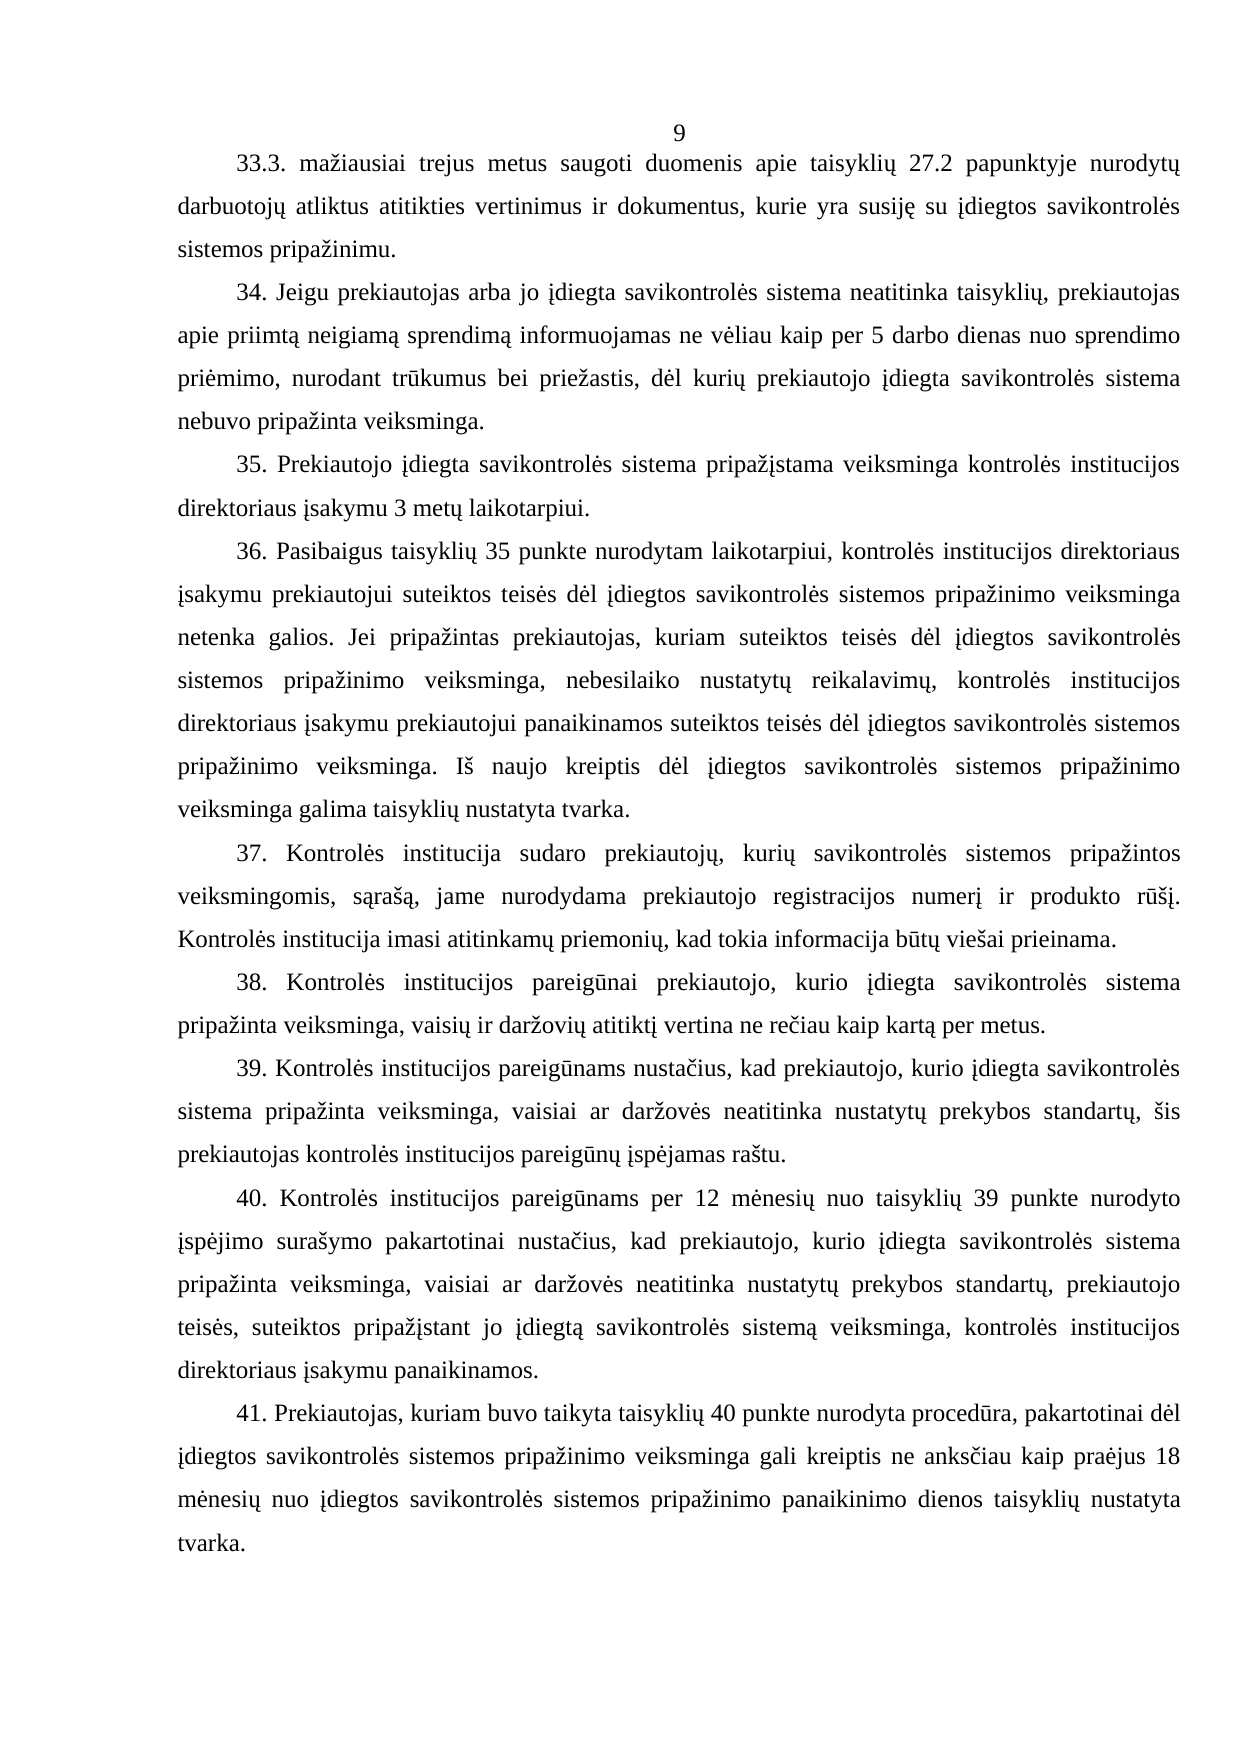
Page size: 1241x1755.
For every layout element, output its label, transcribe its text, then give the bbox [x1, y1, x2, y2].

text 34. Jeigu prekiautojas arba jo įdiegta savikontrolės sistema neatitinka taisyklių, prekiautojas apie priimtą neigiamą sprendimą informuojamas ne vėliau kaip per 5 darbo dienas nuo sprendimo priėmimo, nurodant trūkumus bei priežastis, dėl kurių prekiautojo įdiegta savikontrolės sistema nebuvo pripažinta veiksminga. [177, 277, 1181, 435]
text 37. Kontrolės institucija sudaro prekiautojų, kurių savikontrolės sistemos pripažintos veiksmingomis, sąrašą, jame nurodydama prekiautojo registracijos numerį ir produkto rūšį. Kontrolės institucija imasi atitinkamų priemonių, kad tokia informacija būtų viešai prieinama. [177, 838, 1181, 953]
text 41. Prekiautojas, kuriam buvo taikyta taisyklių 40 punkte nurodyta procedūra, pakartotinai dėl įdiegtos savikontrolės sistemos pripažinimo veiksminga gali kreiptis ne anksčiau kaip praėjus 18 mėnesių nuo įdiegtos savikontrolės sistemos pripažinimo panaikinimo dienos taisyklių nustatyta tvarka. [177, 1398, 1181, 1556]
text 36. Pasibaigus taisyklių 35 punkte nurodytam laikotarpiui, kontrolės institucijos direktoriaus įsakymu prekiautojui suteiktos teisės dėl įdiegtos savikontrolės sistemos pripažinimo veiksminga netenka galios. Jei pripažintas prekiautojas, kuriam suteiktos teisės dėl įdiegtos savikontrolės sistemos pripažinimo veiksminga, nebesilaiko nustatytų reikalavimų, kontrolės institucijos direktoriaus įsakymu prekiautojui panaikinamos suteiktos teisės dėl įdiegtos savikontrolės sistemos pripažinimo veiksminga. Iš naujo kreiptis dėl įdiegtos savikontrolės sistemos pripažinimo veiksminga galima taisyklių nustatyta tvarka. [177, 536, 1181, 823]
text 38. Kontrolės institucijos pareigūnai prekiautojo, kurio įdiegta savikontrolės sistema pripažinta veiksminga, vaisių ir daržovių atitiktį vertina ne rečiau kaip kartą per metus. [177, 967, 1181, 1039]
text 33.3. mažiausiai trejus metus saugoti duomenis apie taisyklių 27.2 papunktyje nurodytų darbuotojų atliktus atitikties vertinimus ir dokumentus, kurie yra susiję su įdiegtos savikontrolės sistemos pripažinimu. [177, 148, 1181, 263]
text 35. Prekiautojo įdiegta savikontrolės sistema pripažįstama veiksminga kontrolės institucijos direktoriaus įsakymu 3 metų laikotarpiui. [177, 449, 1181, 521]
text 39. Kontrolės institucijos pareigūnams nustačius, kad prekiautojo, kurio įdiegta savikontrolės sistema pripažinta veiksminga, vaisiai ar daržovės neatitinka nustatytų prekybos standartų, šis prekiautojas kontrolės institucijos pareigūnų įspėjamas raštu. [177, 1053, 1181, 1168]
text 40. Kontrolės institucijos pareigūnams per 12 mėnesių nuo taisyklių 39 punkte nurodyto įspėjimo surašymo pakartotinai nustačius, kad prekiautojo, kurio įdiegta savikontrolės sistema pripažinta veiksminga, vaisiai ar daržovės neatitinka nustatytų prekybos standartų, prekiautojo teisės, suteiktos pripažįstant jo įdiegtą savikontrolės sistemą veiksminga, kontrolės institucijos direktoriaus įsakymu panaikinamos. [177, 1183, 1181, 1384]
